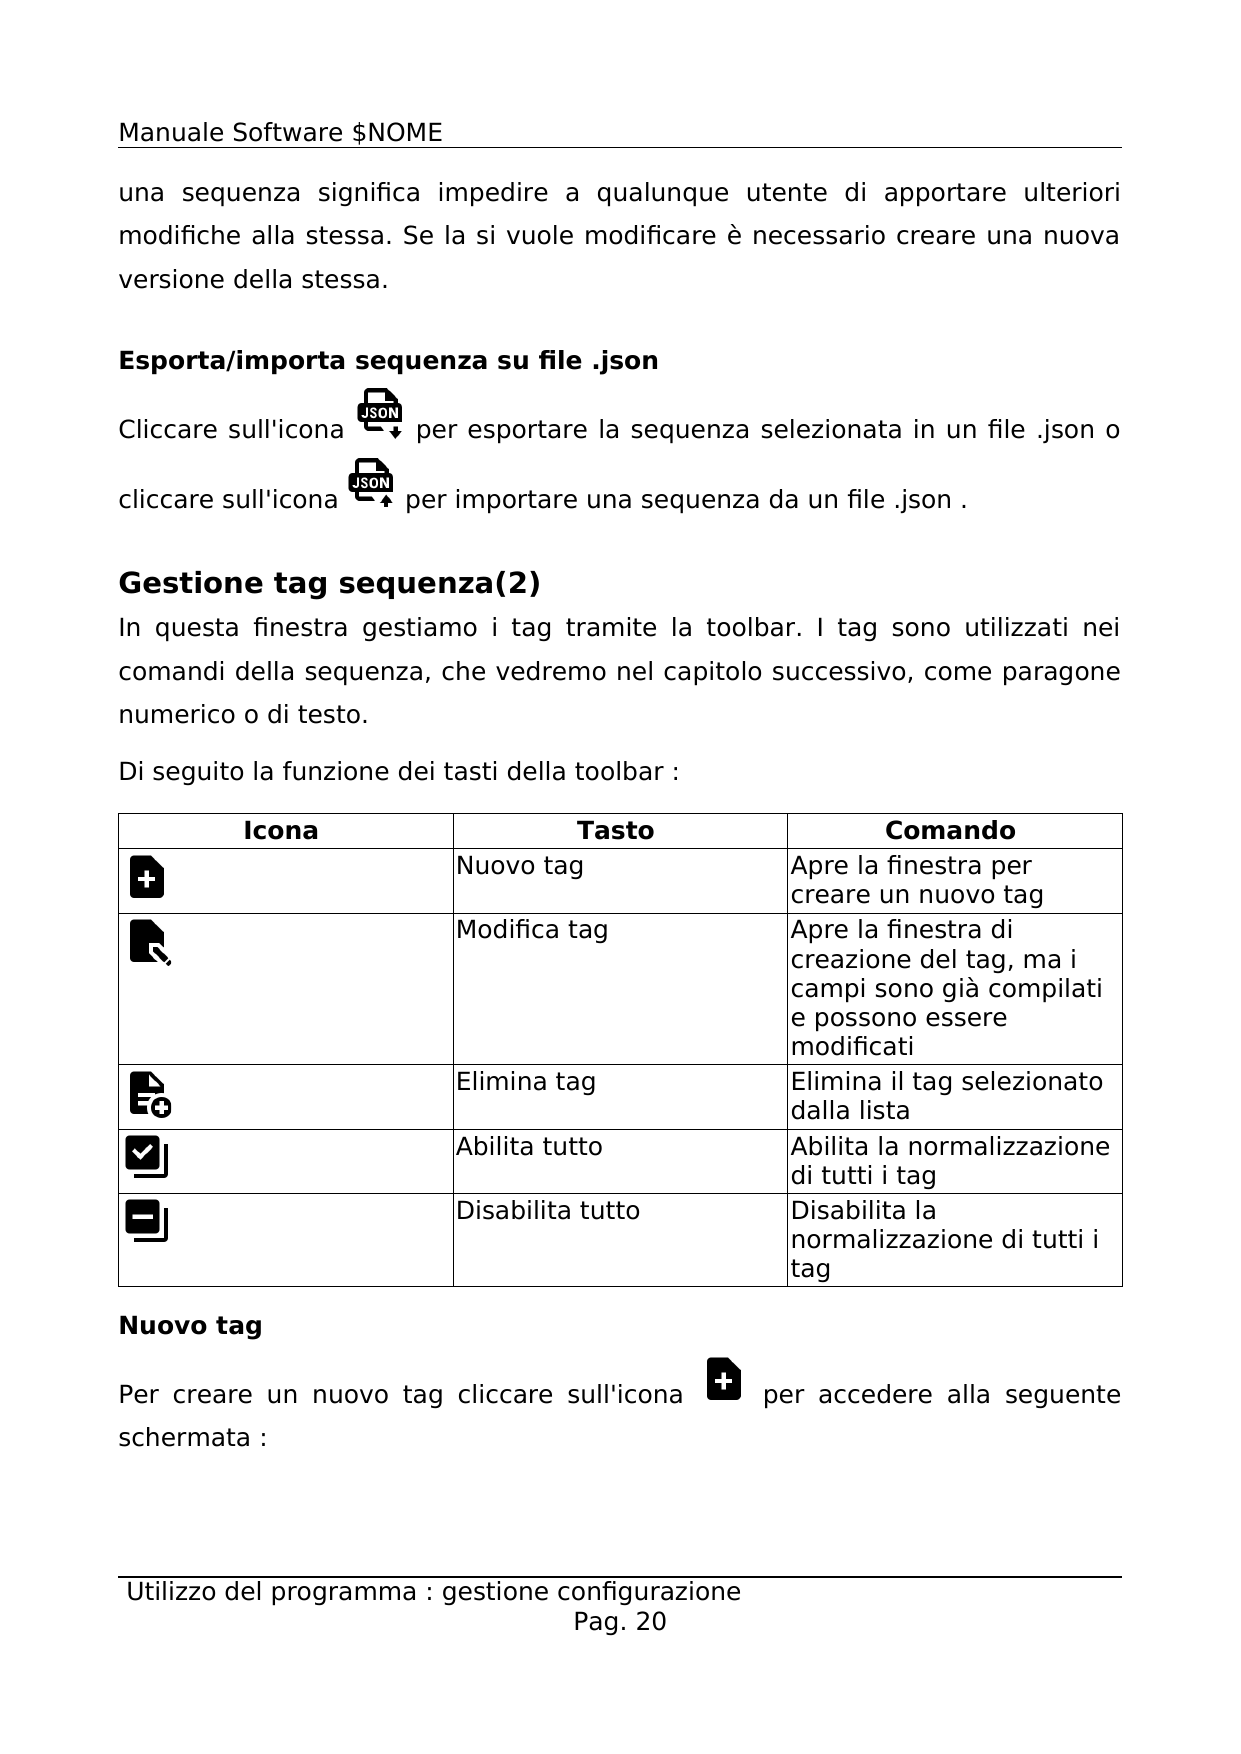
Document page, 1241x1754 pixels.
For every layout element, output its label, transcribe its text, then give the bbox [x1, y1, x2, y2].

text Di seguito la funzione dei tasti della toolbar : [118, 757, 1122, 786]
table_cell Modifica tag [454, 914, 787, 1064]
table_cell Abilita tutto [454, 1130, 787, 1193]
text Per creare un nuovo tag cliccare sull'icona per accedere alla seguente schermata : [118, 1353, 1122, 1453]
picture [121, 851, 172, 902]
table_cell Elimina il tag selezionato dalla lista [788, 1065, 1122, 1129]
picture [121, 915, 172, 966]
table_cell [119, 849, 453, 913]
subtitle Nuovo tag [118, 1311, 1122, 1341]
table_cell Disabilita tutto [454, 1194, 787, 1286]
subtitle Esporta/importa sequenza su file .json [118, 347, 1122, 376]
table_cell Apre la finestra di creazione del tag, ma i campi sono già compilati e possono essere modificati [788, 914, 1122, 1064]
table_cell Disabilita la normalizzazione di tutti i tag [788, 1194, 1122, 1286]
table_cell [119, 914, 453, 1064]
picture [121, 1196, 172, 1246]
table_cell Nuovo tag [454, 849, 787, 913]
table_header Comando [788, 814, 1122, 848]
table_cell Abilita la normalizzazione di tutti i tag [788, 1130, 1122, 1193]
text una sequenza significa impedire a qualunque utente di apportare ulteriori modifiche alla stessa. Se la si vuole modificare è necessario creare una nuova versione della stessa. [118, 178, 1122, 294]
table_cell [119, 1130, 453, 1193]
table_header Icona [119, 814, 453, 848]
table_cell [119, 1194, 453, 1286]
text Cliccare sull'icona per esportare la sequenza selezionata in un file .json o cliccare sull'icona per importare una sequenza da un file .json . [118, 388, 1122, 515]
table_cell Apre la finestra per creare un nuovo tag [788, 849, 1122, 913]
table_cell [119, 1065, 453, 1129]
table_header Tasto [454, 814, 787, 848]
picture [347, 458, 397, 509]
table_cell Elimina tag [454, 1065, 787, 1129]
text In questa finestra gestiamo i tag tramite la toolbar. I tag sono utilizzati nei comandi della sequenza, che vedremo nel capitolo successivo, come paragone numerico o di testo. [118, 613, 1122, 730]
picture [121, 1067, 172, 1118]
picture [121, 1131, 172, 1182]
picture [698, 1353, 749, 1404]
subtitle Gestione tag sequenza(2) [118, 567, 1122, 601]
picture [355, 388, 406, 439]
